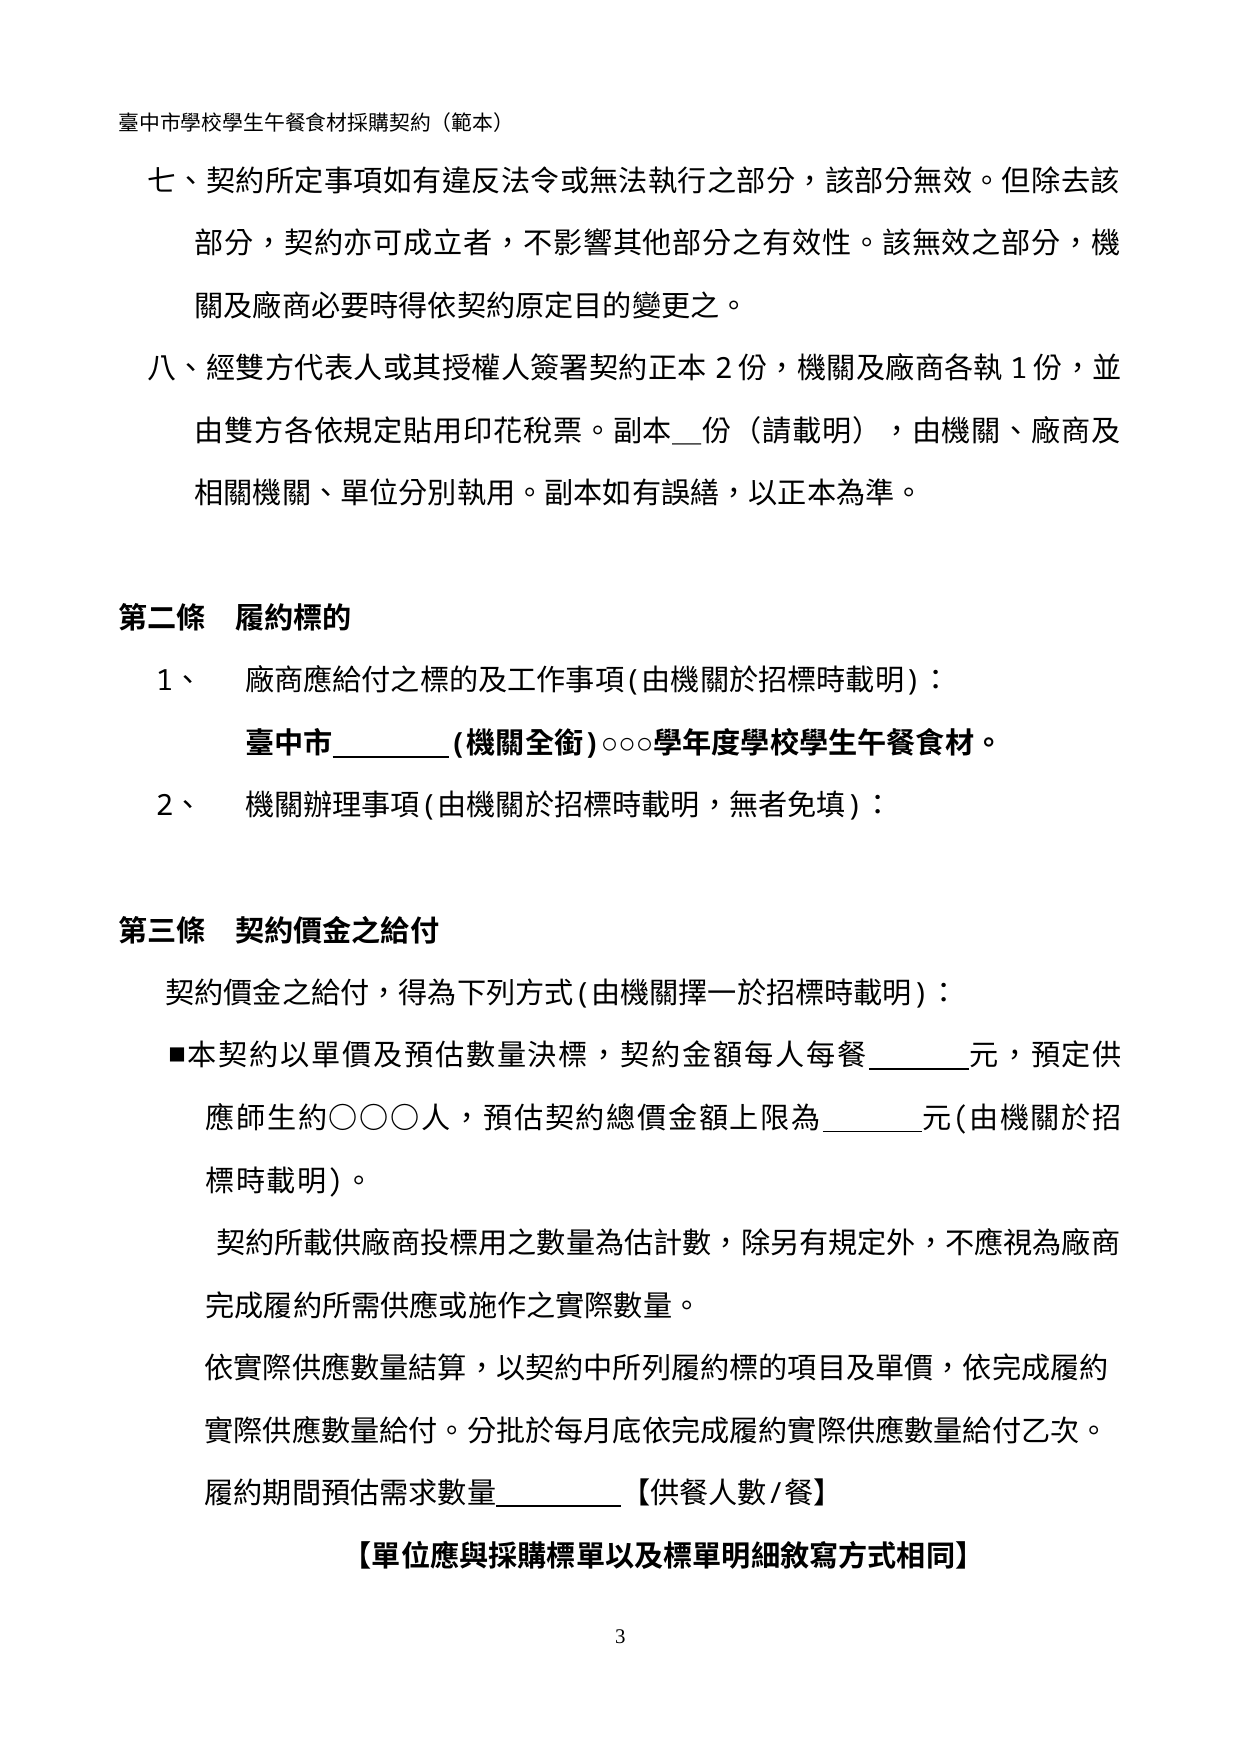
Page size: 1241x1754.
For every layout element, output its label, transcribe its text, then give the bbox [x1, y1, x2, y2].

text ■本契約以單價及預估數量決標，契約金額每人每餐 元，預定供應師生約○○○人，預估契約總價金額上限為 元(由機關於招標時載明)。 [168, 1012, 1122, 1199]
text 八、經雙方代表人或其授權人簽署契約正本2份，機關及廠商各執1份，並由雙方各依規定貼用印花稅票。副本＿份（請載明），由機關、廠商及相關機關、單位分別執用。副本如有誤繕，以正本為準。 [147, 324, 1122, 512]
text 依實際供應數量結算，以契約中所列履約標的項目及單價，依完成履約實際供應數量給付。分批於每月底依完成履約實際供應數量給付乙次。履約期間預估需求數量 【供餐人數/餐】 [204, 1324, 1122, 1512]
text 【單位應與採購標單以及標單明細敘寫方式相同】 [204, 1512, 1122, 1574]
list 機關辦理事項(由機關於招標時載明，無者免填)： [156, 762, 1122, 824]
text 契約價金之給付，得為下列方式(由機關擇一於招標時載明)： [148, 949, 1122, 1012]
list 廠商應給付之標的及工作事項(由機關於招標時載明)： [156, 637, 1122, 699]
text 七、契約所定事項如有違反法令或無法執行之部分，該部分無效。但除去該部分，契約亦可成立者，不影響其他部分之有效性。該無效之部分，機關及廠商必要時得依契約原定目的變更之。 [147, 137, 1122, 324]
text 第二條 履約標的 [118, 574, 1122, 637]
text 契約所載供廠商投標用之數量為估計數，除另有規定外，不應視為廠商完成履約所需供應或施作之實際數量。 [181, 1199, 1122, 1324]
text 臺中市 (機關全銜)○○○學年度學校學生午餐食材。 [245, 699, 1122, 762]
text 第三條 契約價金之給付 [118, 887, 1122, 949]
